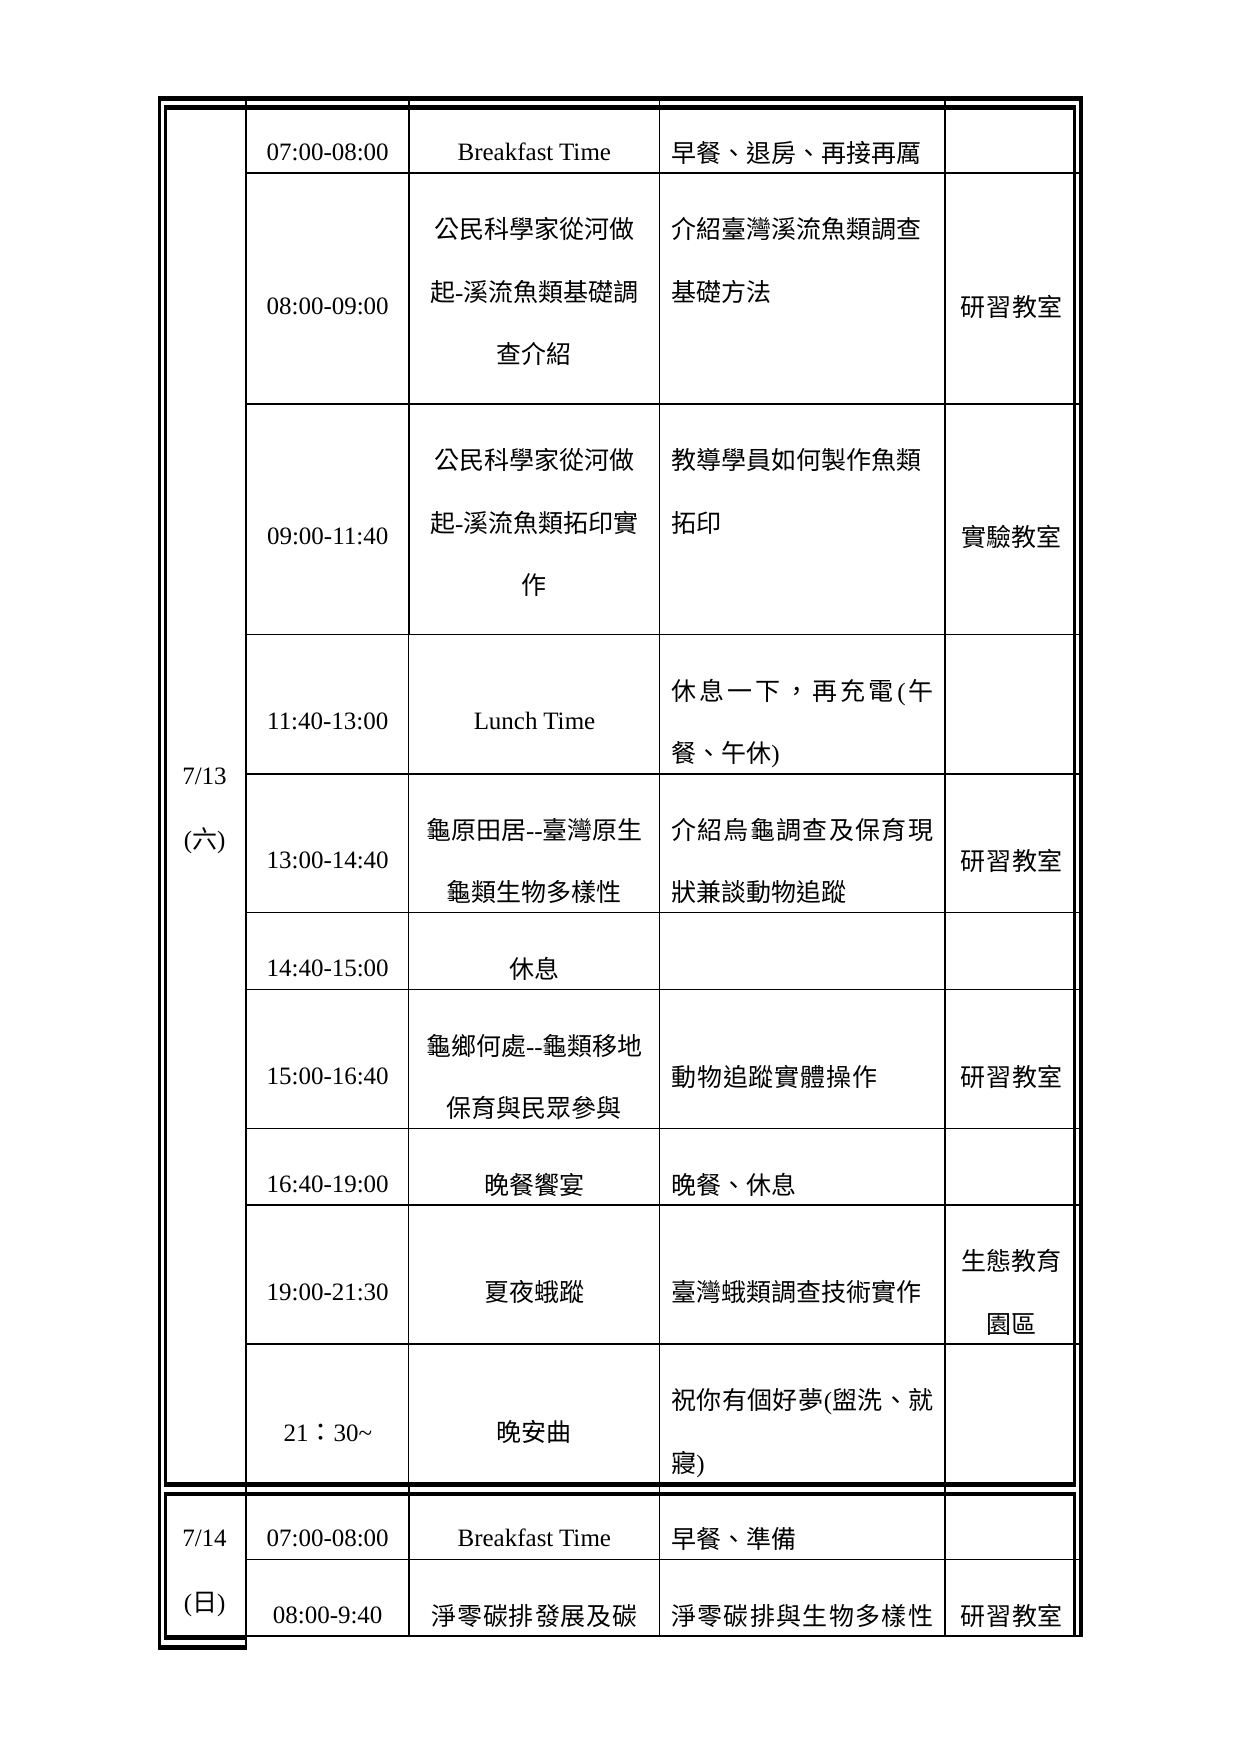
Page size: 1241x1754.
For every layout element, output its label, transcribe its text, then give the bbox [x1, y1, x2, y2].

table_cell [946, 110, 1073, 172]
table_cell 08:00-09:00 [247, 174, 408, 403]
table_cell 14:40-15:00 [247, 913, 408, 988]
table_cell 7/14 (日) [162, 1482, 245, 1635]
table_cell 晚餐饗宴 [409, 1129, 659, 1204]
table_cell [660, 101, 944, 105]
table_cell 休息 [409, 913, 659, 988]
table_cell [410, 101, 659, 105]
table_cell 16:40-19:00 [247, 1129, 408, 1204]
table_cell 08:00-9:40 [247, 1560, 408, 1635]
table_cell [946, 635, 1073, 773]
table_cell 淨零碳排與生物多樣性 [660, 1560, 944, 1635]
table_cell 早餐、準備 [660, 1496, 944, 1559]
table_cell [247, 101, 408, 105]
table_cell [946, 1345, 1073, 1482]
table_cell 21：30~ [247, 1345, 408, 1482]
table_cell [946, 1496, 1073, 1559]
table_cell 09:00-11:40 [247, 405, 408, 634]
table_cell [946, 101, 1078, 172]
table_cell 研習教室 [946, 174, 1073, 403]
table_cell 研習教室 [946, 775, 1073, 912]
table_cell 祝你有個好夢(盥洗、就寢) [660, 1345, 944, 1482]
table_cell 實驗教室 [946, 405, 1073, 634]
table_cell 教導學員如何製作魚類拓印 [660, 405, 944, 634]
table_cell 19:00-21:30 [247, 1206, 408, 1343]
table_cell [410, 1487, 659, 1492]
table_cell 15:00-16:40 [247, 990, 408, 1127]
table_cell 晚餐、休息 [660, 1129, 944, 1204]
table_cell [946, 913, 1073, 988]
table_cell 11:40-13:00 [247, 635, 408, 773]
table_cell 7/13 (六) [162, 101, 245, 1482]
table_cell 休息一下，再充電(午餐、午休) [660, 635, 944, 773]
table_cell 研習教室 [946, 990, 1073, 1127]
table_cell 淨零碳排發展及碳 [410, 1560, 659, 1635]
table_cell 動物追蹤實體操作 [660, 990, 944, 1127]
table_cell [247, 1487, 408, 1492]
table_cell 龜鄉何處--龜類移地保育與民眾參與 [409, 990, 659, 1127]
table_cell 07:00-08:00 [247, 110, 408, 172]
table_cell 龜原田居--臺灣原生龜類生物多樣性 [409, 775, 659, 912]
table_cell [946, 1129, 1073, 1204]
table_cell [946, 1482, 1078, 1559]
table_cell [660, 1487, 944, 1492]
table_cell 臺灣蛾類調查技術實作 [660, 1206, 944, 1343]
table_cell 生態教育園區 [946, 1206, 1073, 1343]
table_cell Breakfast Time [410, 110, 659, 172]
table_cell 早餐、退房、再接再厲 [660, 110, 944, 172]
table_cell 研習教室 [946, 1560, 1073, 1635]
table_cell 公民科學家從河做起-溪流魚類基礎調查介紹 [410, 174, 659, 403]
table_cell 07:00-08:00 [247, 1496, 408, 1559]
table_cell 公民科學家從河做起-溪流魚類拓印實作 [410, 405, 659, 634]
table_cell 介紹烏龜調查及保育現狀兼談動物追蹤 [660, 775, 944, 912]
table_cell 13:00-14:40 [247, 775, 408, 912]
table_cell [660, 913, 944, 988]
table_cell Lunch Time [409, 635, 659, 773]
table_cell 介紹臺灣溪流魚類調查基礎方法 [660, 174, 944, 403]
table_cell 晚安曲 [409, 1345, 659, 1482]
table_cell 夏夜蛾蹤 [409, 1206, 659, 1343]
table_cell Breakfast Time [410, 1496, 659, 1559]
